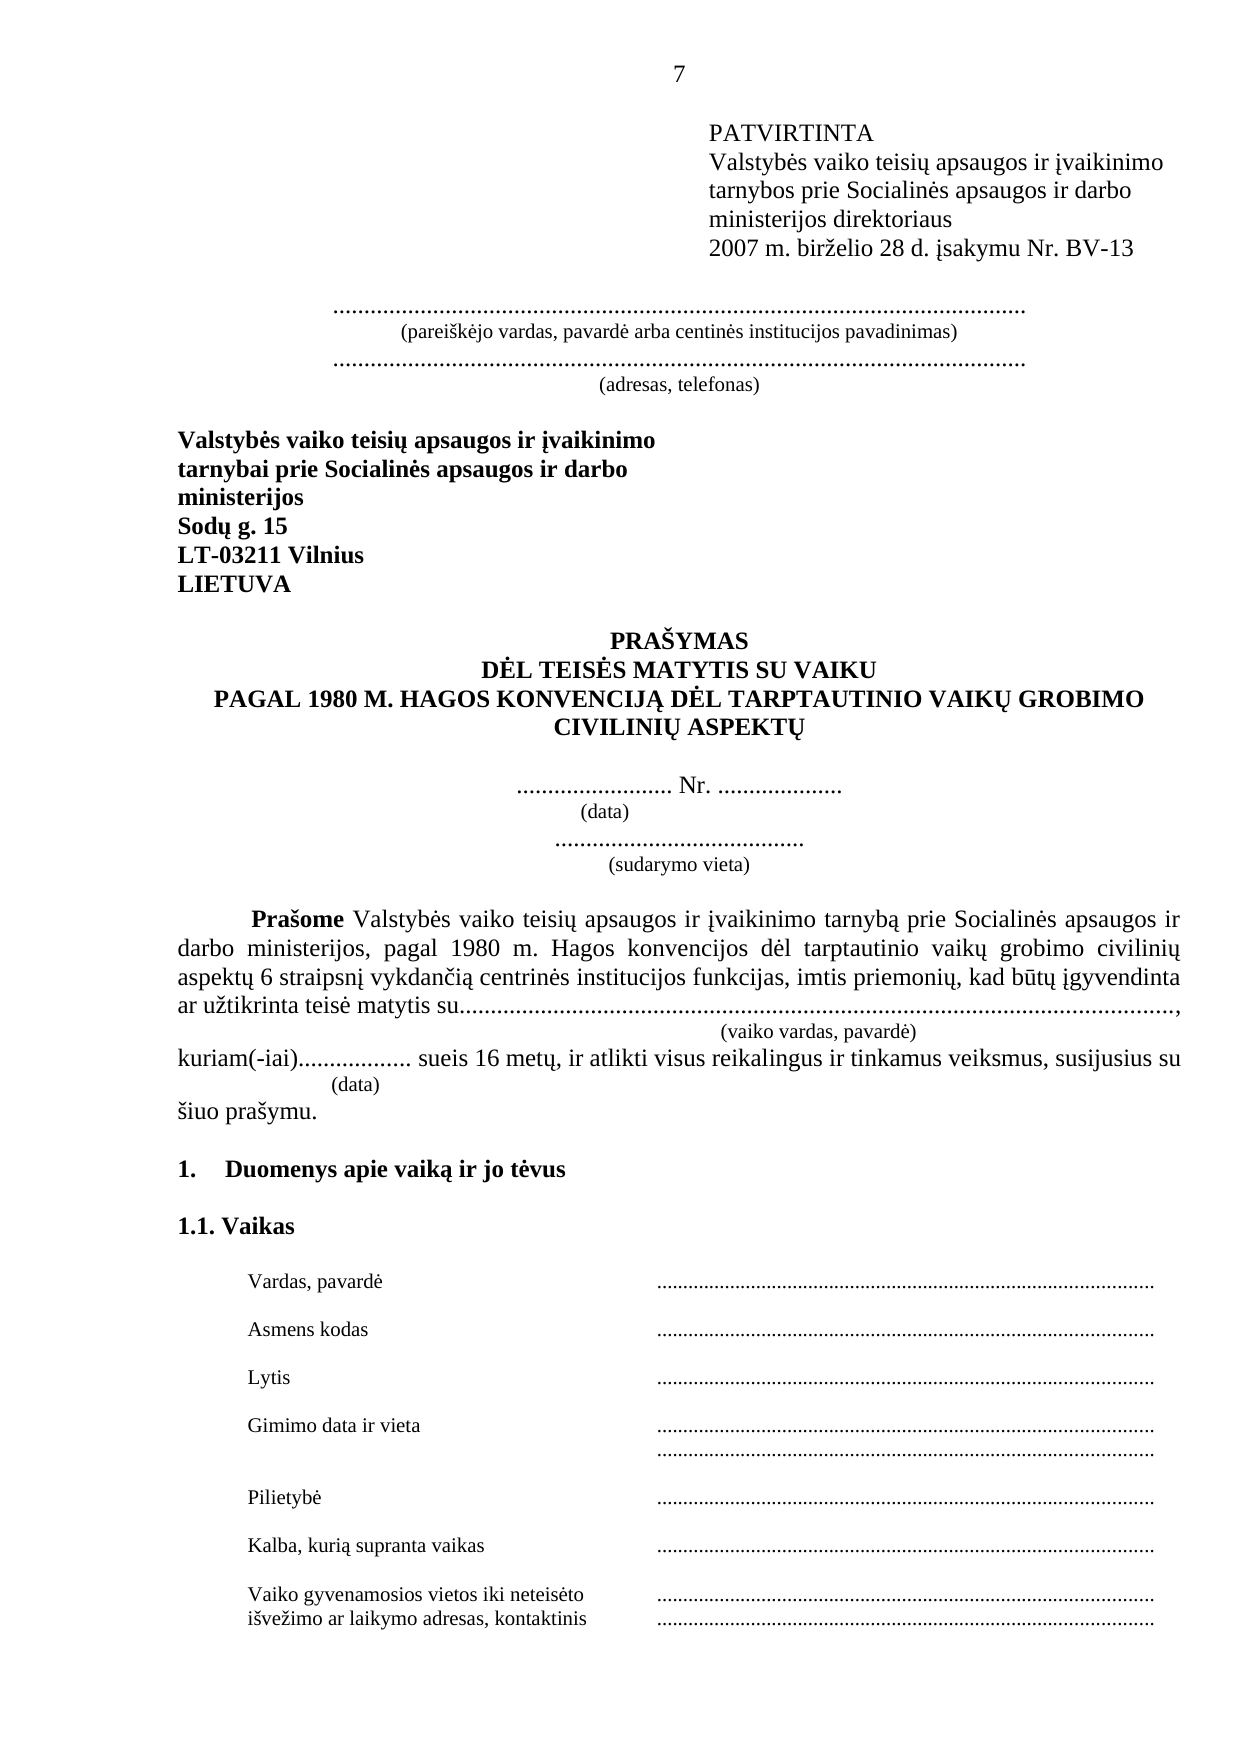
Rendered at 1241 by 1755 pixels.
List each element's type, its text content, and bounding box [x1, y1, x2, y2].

text PRAŠYMAS [177, 626, 1181, 655]
text 2007 m. birželio 28 d. įsakymu Nr. BV-13 [177, 233, 1181, 262]
table_cell [243, 1509, 247, 1533]
text LIETUVA [177, 569, 1181, 597]
table_cell [1177, 1293, 1181, 1317]
table_cell [653, 1317, 1181, 1341]
table_cell [177, 1534, 181, 1557]
text tarnybos prie Socialinės apsaugos ir darbo [177, 176, 1181, 204]
text (vaiko vardas, pavardė) [177, 1019, 1181, 1043]
table_cell [239, 1558, 243, 1582]
table_header [177, 1269, 181, 1293]
text DĖL TEISĖS MATYTIS SU VAIKU [177, 655, 1181, 684]
table_cell [177, 1413, 181, 1437]
table_cell [177, 1365, 181, 1389]
table_cell [653, 1461, 1181, 1485]
table_cell [648, 1389, 653, 1413]
table_cell [177, 1341, 181, 1365]
text ......................... Nr. .................... [177, 770, 1181, 799]
text (adresas, telefonas) [177, 372, 1181, 396]
table_cell [648, 1558, 653, 1582]
table_cell [239, 1293, 243, 1317]
table_cell [243, 1461, 247, 1485]
table_cell [243, 1558, 247, 1582]
text (data) [177, 799, 1181, 823]
table_cell [177, 1293, 181, 1317]
text Valstybės vaiko teisių apsaugos ir įvaikinimo [177, 425, 1181, 454]
table_cell [648, 1461, 653, 1485]
text ........................................ [177, 823, 1181, 852]
table_cell [653, 1341, 1181, 1365]
text (sudarymo vieta) [177, 852, 1181, 876]
table_cell [239, 1341, 243, 1365]
table_cell [653, 1534, 1181, 1557]
table_cell [243, 1341, 247, 1365]
table_cell [239, 1485, 243, 1509]
table_cell [653, 1558, 1181, 1582]
table_cell [177, 1582, 243, 1630]
table_cell [653, 1606, 1181, 1630]
table_cell [243, 1389, 247, 1413]
text ministerijos direktoriaus [177, 204, 1181, 233]
table_cell [653, 1485, 1181, 1509]
text ............................................................................................................... [177, 291, 1181, 319]
table_header [1177, 1269, 1181, 1293]
table_cell [648, 1437, 653, 1461]
text ministerijos [177, 482, 1181, 511]
text ............................................................................................................... [177, 343, 1181, 372]
table_cell [243, 1293, 247, 1317]
text Prašome Valstybės vaiko teisių apsaugos ir įvaikinimo tarnybą prie Socialinės apsaugos ir darbo ministerijos, pagal 1980 m. Hagos konvencijos dėl tarptautinio vaikų grobimo civilinių aspektų 6 straipsnį vykdančią centrinės institucijos funkcijas, imtis priemonių, kad būtų įgyvendinta ar užtikrinta teisė matytis su , [177, 904, 1181, 1019]
text Valstybės vaiko teisių apsaugos ir įvaikinimo [177, 147, 1181, 176]
table_cell [239, 1461, 243, 1485]
table_cell [177, 1558, 181, 1582]
table_cell [653, 1437, 1181, 1461]
table_cell [648, 1293, 653, 1317]
table_cell [653, 1365, 1181, 1389]
table_cell [239, 1365, 243, 1389]
table_cell [653, 1509, 1181, 1533]
table_cell [653, 1389, 1181, 1413]
table_cell [177, 1437, 181, 1461]
table_cell [239, 1509, 243, 1533]
text (pareiškėjo vardas, pavardė arba centinės institucijos pavadinimas) [177, 319, 1181, 343]
text 1. Duomenys apie vaiką ir jo tėvus [177, 1154, 1181, 1182]
table_cell [177, 1389, 181, 1413]
table_cell [239, 1317, 243, 1341]
table_cell [177, 1485, 181, 1509]
text Sodų g. 15 [177, 511, 1181, 540]
table_cell [177, 1461, 181, 1485]
table_cell [653, 1582, 1181, 1606]
table_cell Lytis [648, 1365, 653, 1389]
table_cell [648, 1509, 653, 1533]
table_cell [239, 1413, 243, 1437]
text kuriam(-iai) sueis 16 metų, ir atlikti visus reikalingus ir tinkamus veiksmus, susijusius su [177, 1043, 1181, 1072]
table_cell [239, 1389, 243, 1413]
table_cell [653, 1413, 1181, 1437]
text šiuo prašymu. [177, 1096, 1181, 1125]
text PAGAL 1980 M. HAGOS KONVENCIJĄ DĖL TARPTAUTINIO VAIKŲ GROBIMO CIVILINIŲ ASPEKTŲ [177, 684, 1181, 741]
table_cell [648, 1341, 653, 1365]
table_header [239, 1269, 243, 1293]
table_cell [653, 1293, 657, 1317]
table_header [653, 1269, 657, 1293]
table_cell [243, 1437, 247, 1461]
table_cell [177, 1317, 181, 1341]
text (data) [177, 1072, 1181, 1096]
text LT-03211 Vilnius [177, 540, 1181, 569]
table_cell [239, 1534, 243, 1557]
text 1.1. Vaikas [177, 1211, 1181, 1240]
text tarnybai prie Socialinės apsaugos ir darbo [177, 454, 1181, 482]
table_cell [239, 1437, 243, 1461]
text PATVIRTINTA [177, 118, 1181, 147]
table_cell [177, 1509, 181, 1533]
